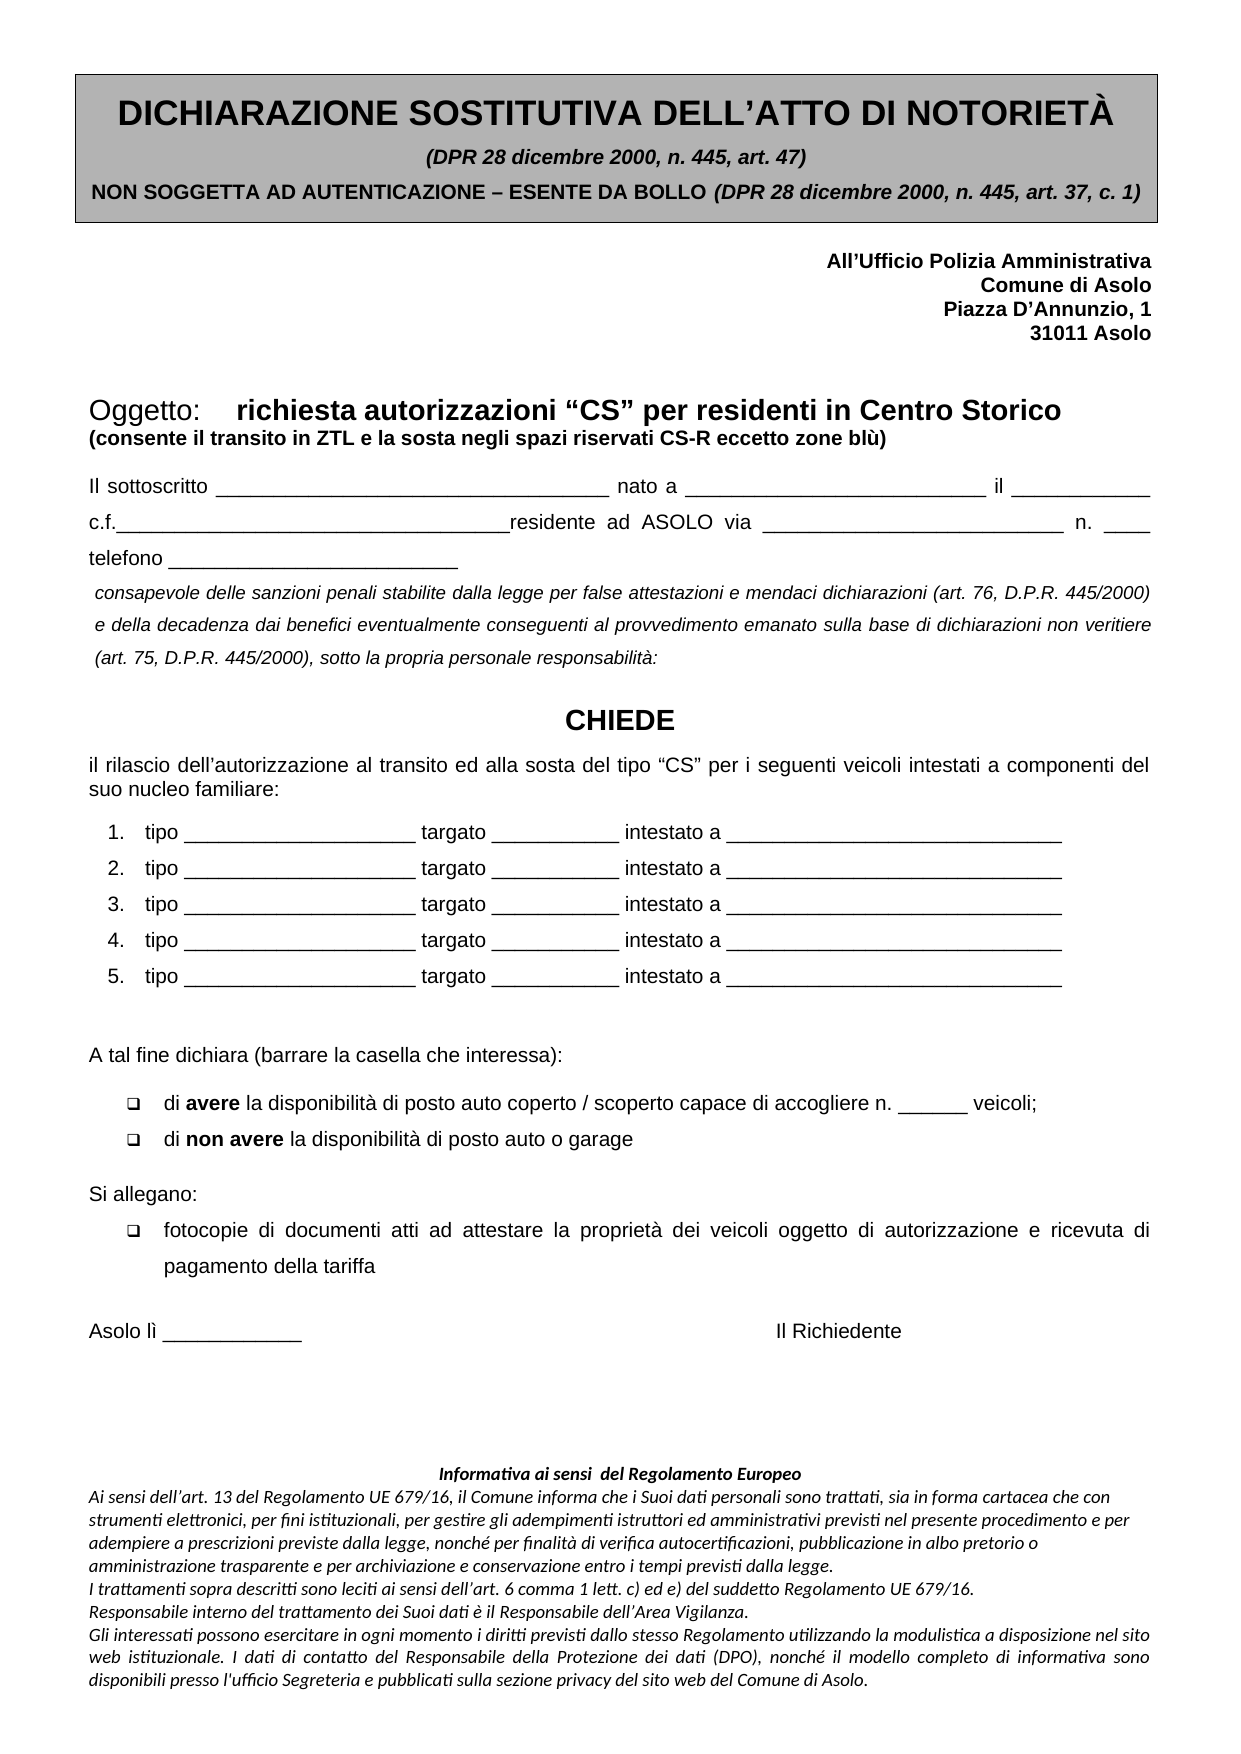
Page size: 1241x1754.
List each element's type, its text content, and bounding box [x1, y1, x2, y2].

list tipo ____________________ targato ___________ intestato a _____________________________ [107, 964, 1152, 988]
text Il sottoscritto __________________________________ nato a __________________________ il ____________ c.f.__________________________________residente ad ASOLO via __________________________ n. ____ telefono _________________________ [89, 474, 1152, 570]
text il rilascio dell’autorizzazione al transito ed alla sosta del tipo “CS” per i seguenti veicoli intestati a componenti del suo nucleo familiare: [89, 753, 1152, 801]
list tipo ____________________ targato ___________ intestato a _____________________________ [107, 928, 1152, 952]
text 31011 Asolo [89, 321, 1152, 345]
list tipo ____________________ targato ___________ intestato a _____________________________ [107, 820, 1152, 844]
text CHIEDE [89, 703, 1152, 736]
subtitle Piazza D’Annunzio, 1 [310, 297, 1152, 321]
text A tal fine dichiara (barrare la casella che interessa): [89, 1043, 1152, 1067]
subtitle Comune di Asolo [605, 273, 1152, 297]
text (consente il transito in ZTL e la sosta negli spazi riservati CS-R eccetto zone blù) [89, 426, 1152, 450]
list tipo ____________________ targato ___________ intestato a _____________________________ [107, 892, 1152, 916]
text I trattamenti sopra descritti sono leciti ai sensi dell’art. 6 comma 1 lett. c) ed e) del suddetto Regolamento UE 679/16. [89, 1577, 1152, 1600]
list di avere la disponibilità di posto auto coperto / scoperto capace di accogliere n. ______ veicoli; [126, 1091, 1152, 1115]
text Oggetto: richiesta autorizzazioni “CS” per residenti in Centro Storico [89, 393, 1152, 426]
text Si allegano: [89, 1182, 1152, 1206]
subtitle All’Ufficio Polizia Amministrativa [89, 249, 1152, 273]
text Informativa ai sensi del Regolamento Europeo [89, 1462, 1152, 1485]
text Asolo lì ____________ Il Richiedente [89, 1318, 1152, 1342]
list fotocopie di documenti atti ad attestare la proprietà dei veicoli oggetto di autorizzazione e ricevuta di pagamento della tariffa [126, 1218, 1152, 1278]
text consapevole delle sanzioni penali stabilite dalla legge per false attestazioni e mendaci dichiarazioni (art. 76, D.P.R. 445/2000) e della decadenza dai benefici eventualmente conseguenti al provvedimento emanato sulla base di dichiarazioni non veritiere (art. 75, D.P.R. 445/2000), sotto la propria personale responsabilità: [94, 582, 1152, 668]
text Responsabile interno del trattamento dei Suoi dati è il Responsabile dell’Area Vigilanza. [89, 1600, 1152, 1623]
text Ai sensi dell’art. 13 del Regolamento UE 679/16, il Comune informa che i Suoi dati personali sono trattati, sia in forma cartacea che con strumenti elettronici, per fini istituzionali, per gestire gli adempimenti istruttori ed amministrativi previsti nel presente procedimento e per adempiere a prescrizioni previste dalla legge, nonché per finalità di verifica autocertificazioni, pubblicazione in albo pretorio o amministrazione trasparente e per archiviazione e conservazione entro i tempi previsti dalla legge. [89, 1485, 1152, 1577]
list tipo ____________________ targato ___________ intestato a _____________________________ [107, 856, 1152, 880]
text Gli interessati possono esercitare in ogni momento i diritti previsti dallo stesso Regolamento utilizzando la modulistica a disposizione nel sito web istituzionale. I dati di contatto del Responsabile della Protezione dei dati (DPO), nonché il modello completo di informativa sono disponibili presso l'ufficio Segreteria e pubblicati sulla sezione privacy del sito web del Comune di Asolo. [89, 1623, 1152, 1691]
list di non avere la disponibilità di posto auto o garage [126, 1127, 1152, 1151]
